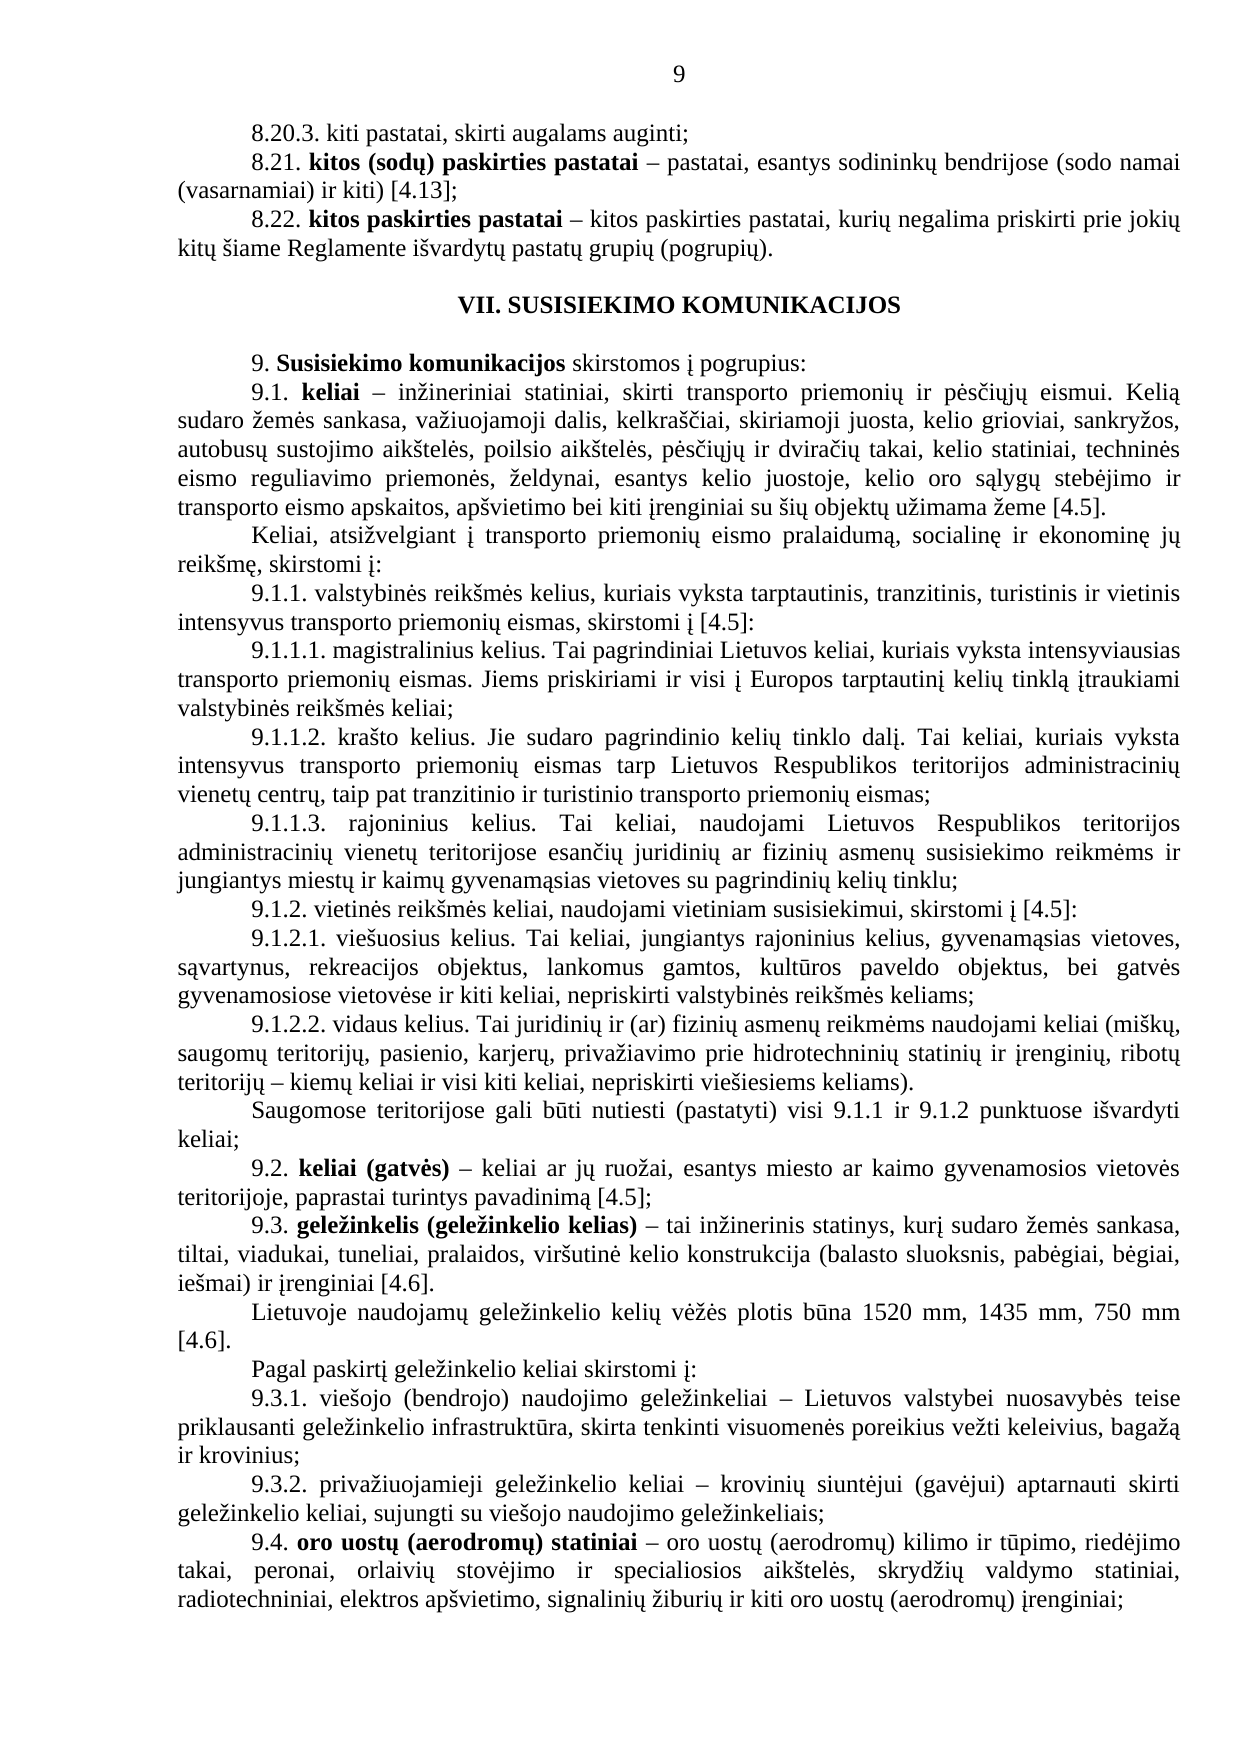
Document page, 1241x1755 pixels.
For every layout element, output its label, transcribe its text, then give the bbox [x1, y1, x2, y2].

text Saugomose teritorijose gali būti nutiesti (pastatyti) visi 9.1.1 ir 9.1.2 punktuose išvardyti keliai; [177, 1096, 1181, 1153]
text 9. Susisiekimo komunikacijos skirstomos į pogrupius: [177, 348, 1181, 377]
text 9.1.2.2. vidaus kelius. Tai juridinių ir (ar) fizinių asmenų reikmėms naudojami keliai (miškų, saugomų teritorijų, pasienio, karjerų, privažiavimo prie hidrotechninių statinių ir įrenginių, ribotų teritorijų – kiemų keliai ir visi kiti keliai, nepriskirti viešiesiems keliams). [177, 1009, 1181, 1096]
text Keliai, atsižvelgiant į transporto priemonių eismo pralaidumą, socialinę ir ekonominę jų reikšmę, skirstomi į: [177, 521, 1181, 578]
text 9.1.1.2. krašto kelius. Jie sudaro pagrindinio kelių tinklo dalį. Tai keliai, kuriais vyksta intensyvus transporto priemonių eismas tarp Lietuvos Respublikos teritorijos administracinių vienetų centrų, taip pat tranzitinio ir turistinio transporto priemonių eismas; [177, 722, 1181, 808]
text 9.3. geležinkelis (geležinkelio kelias) – tai inžinerinis statinys, kurį sudaro žemės sankasa, tiltai, viadukai, tuneliai, pralaidos, viršutinė kelio konstrukcija (balasto sluoksnis, pabėgiai, bėgiai, iešmai) ir įrenginiai [4.6]. [177, 1211, 1181, 1297]
text 8.21. kitos (sodų) paskirties pastatai – pastatai, esantys sodininkų bendrijose (sodo namai (vasarnamiai) ir kiti) [4.13]; [177, 147, 1181, 204]
text 8.20.3. kiti pastatai, skirti augalams auginti; [177, 118, 1181, 147]
text Lietuvoje naudojamų geležinkelio kelių vėžės plotis būna 1520 mm, 1435 mm, 750 mm [4.6]. [177, 1297, 1181, 1354]
text 9.1.1.1. magistralinius kelius. Tai pagrindiniai Lietuvos keliai, kuriais vyksta intensyviausias transporto priemonių eismas. Jiems priskiriami ir visi į Europos tarptautinį kelių tinklą įtraukiami valstybinės reikšmės keliai; [177, 636, 1181, 722]
text 9.1.2.1. viešuosius kelius. Tai keliai, jungiantys rajoninius kelius, gyvenamąsias vietoves, sąvartynus, rekreacijos objektus, lankomus gamtos, kultūros paveldo objektus, bei gatvės gyvenamosiose vietovėse ir kiti keliai, nepriskirti valstybinės reikšmės keliams; [177, 923, 1181, 1009]
text VII. SUSISIEKIMO KOMUNIKACIJOS [177, 291, 1181, 319]
text 9.3.2. privažiuojamieji geležinkelio keliai – krovinių siuntėjui (gavėjui) aptarnauti skirti geležinkelio keliai, sujungti su viešojo naudojimo geležinkeliais; [177, 1469, 1181, 1527]
text Pagal paskirtį geležinkelio keliai skirstomi į: [177, 1354, 1181, 1383]
text 9.3.1. viešojo (bendrojo) naudojimo geležinkeliai – Lietuvos valstybei nuosavybės teise priklausanti geležinkelio infrastruktūra, skirta tenkinti visuomenės poreikius vežti keleivius, bagažą ir krovinius; [177, 1383, 1181, 1469]
text 9.1.2. vietinės reikšmės keliai, naudojami vietiniam susisiekimui, skirstomi į [4.5]: [177, 894, 1181, 923]
text 9.1. keliai – inžineriniai statiniai, skirti transporto priemonių ir pėsčiųjų eismui. Kelią sudaro žemės sankasa, važiuojamoji dalis, kelkraščiai, skiriamoji juosta, kelio grioviai, sankryžos, autobusų sustojimo aikštelės, poilsio aikštelės, pėsčiųjų ir dviračių takai, kelio statiniai, techninės eismo reguliavimo priemonės, želdynai, esantys kelio juostoje, kelio oro sąlygų stebėjimo ir transporto eismo apskaitos, apšvietimo bei kiti įrenginiai su šių objektų užimama žeme [4.5]. [177, 377, 1181, 521]
text 9.4. oro uostų (aerodromų) statiniai – oro uostų (aerodromų) kilimo ir tūpimo, riedėjimo takai, peronai, orlaivių stovėjimo ir specialiosios aikštelės, skrydžių valdymo statiniai, radiotechniniai, elektros apšvietimo, signalinių žiburių ir kiti oro uostų (aerodromų) įrenginiai; [177, 1527, 1181, 1613]
text 9.1.1.3. rajoninius kelius. Tai keliai, naudojami Lietuvos Respublikos teritorijos administracinių vienetų teritorijose esančių juridinių ar fizinių asmenų susisiekimo reikmėms ir jungiantys miestų ir kaimų gyvenamąsias vietoves su pagrindinių kelių tinklu; [177, 808, 1181, 894]
text 9.1.1. valstybinės reikšmės kelius, kuriais vyksta tarptautinis, tranzitinis, turistinis ir vietinis intensyvus transporto priemonių eismas, skirstomi į [4.5]: [177, 578, 1181, 636]
text 9.2. keliai (gatvės) – keliai ar jų ruožai, esantys miesto ar kaimo gyvenamosios vietovės teritorijoje, paprastai turintys pavadinimą [4.5]; [177, 1153, 1181, 1211]
text 8.22. kitos paskirties pastatai – kitos paskirties pastatai, kurių negalima priskirti prie jokių kitų šiame Reglamente išvardytų pastatų grupių (pogrupių). [177, 204, 1181, 262]
